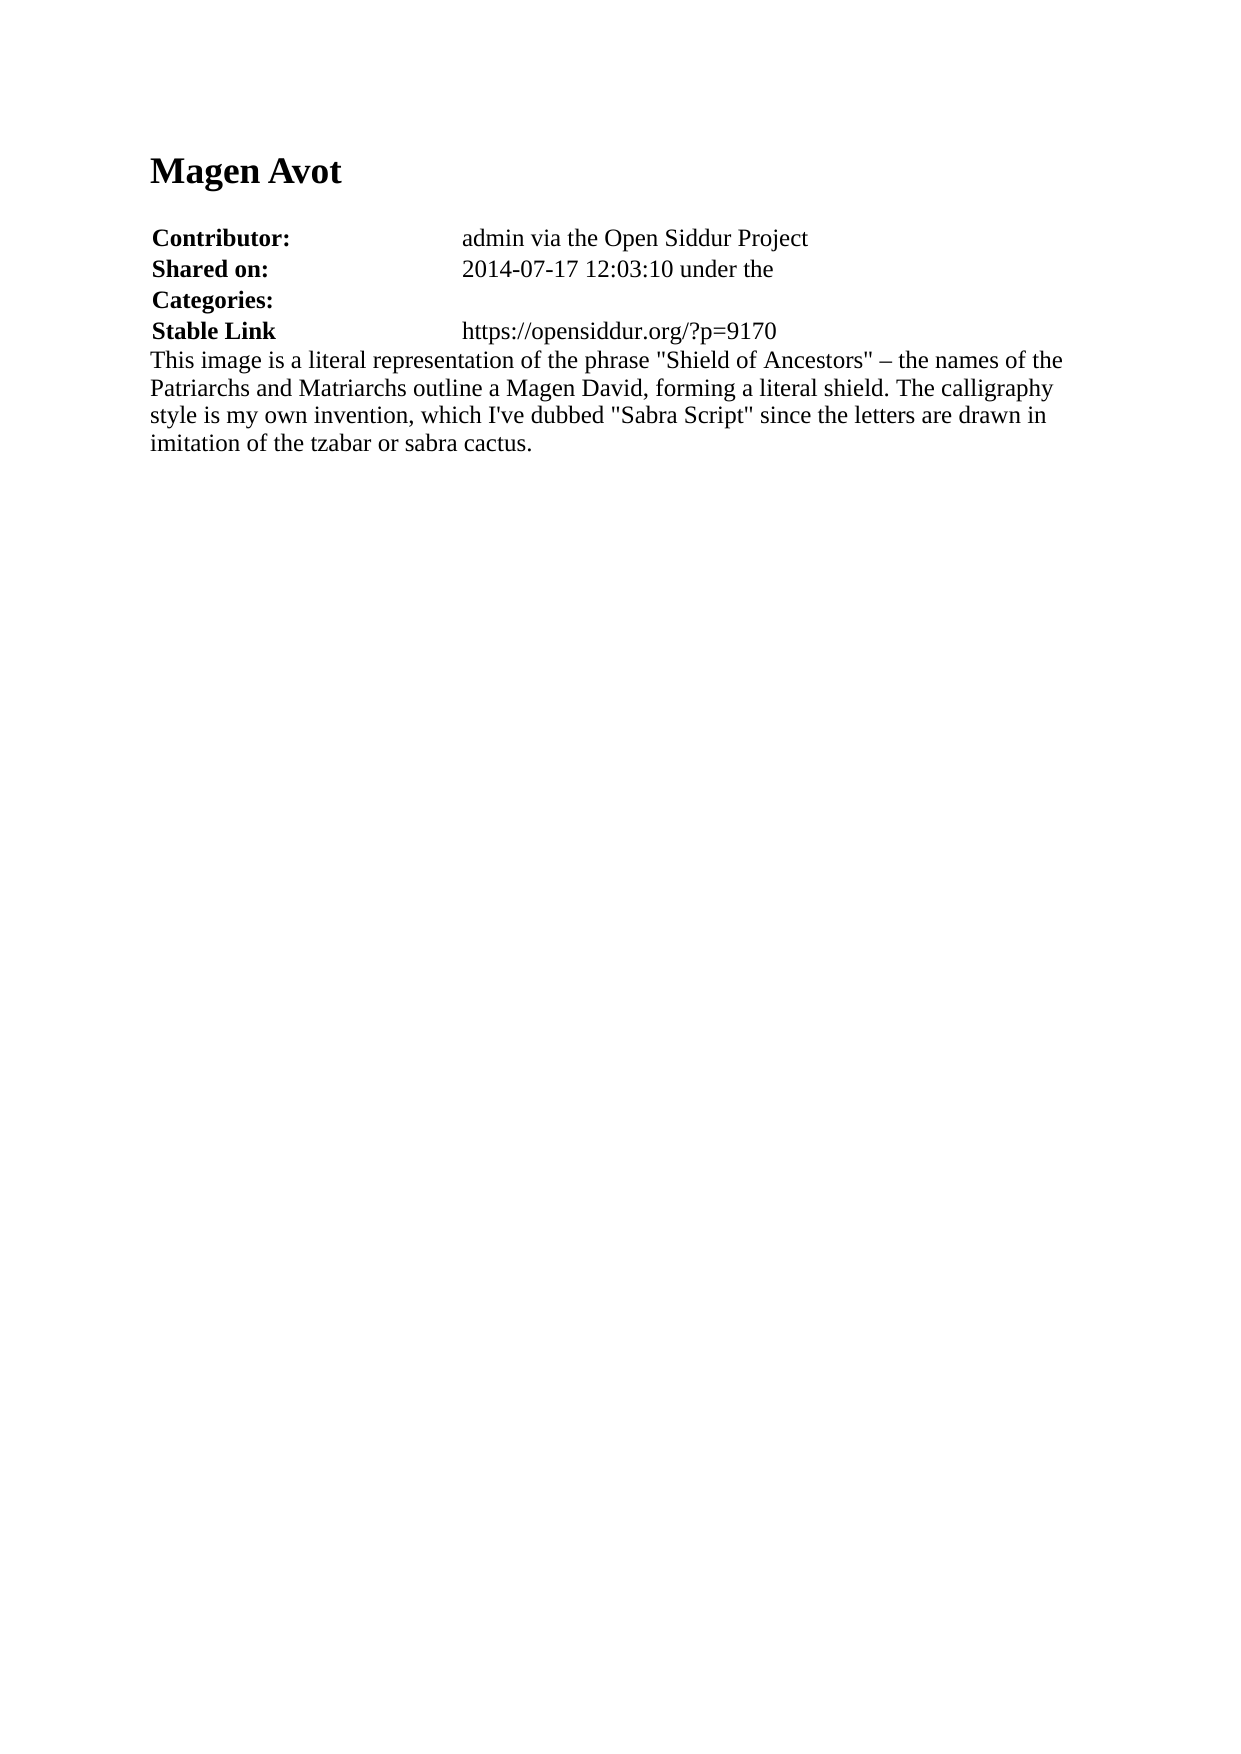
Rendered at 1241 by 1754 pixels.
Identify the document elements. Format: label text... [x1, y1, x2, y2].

table_cell Categories: [150, 284, 460, 315]
table_header admin via the Open Siddur Project [460, 223, 1090, 253]
table_cell 2014-07-17 12:03:10 under the [460, 254, 1090, 284]
table_header Contributor: [150, 223, 460, 253]
table_cell Shared on: [150, 254, 460, 284]
subtitle Magen Avot [150, 150, 1090, 192]
table_cell Stable Link [150, 315, 460, 346]
table_cell https://opensiddur.org/?p=9170 [460, 315, 1090, 346]
text This image is a literal representation of the phrase "Shield of Ancestors" – the names of the Patriarchs and Matriarchs outline a Magen David, forming a literal shield. The calligraphy style is my own invention, which I've dubbed "Sabra Script" since the letters are drawn in imitation of the tzabar or sabra cactus. [150, 346, 1090, 457]
table_cell [460, 284, 1090, 315]
